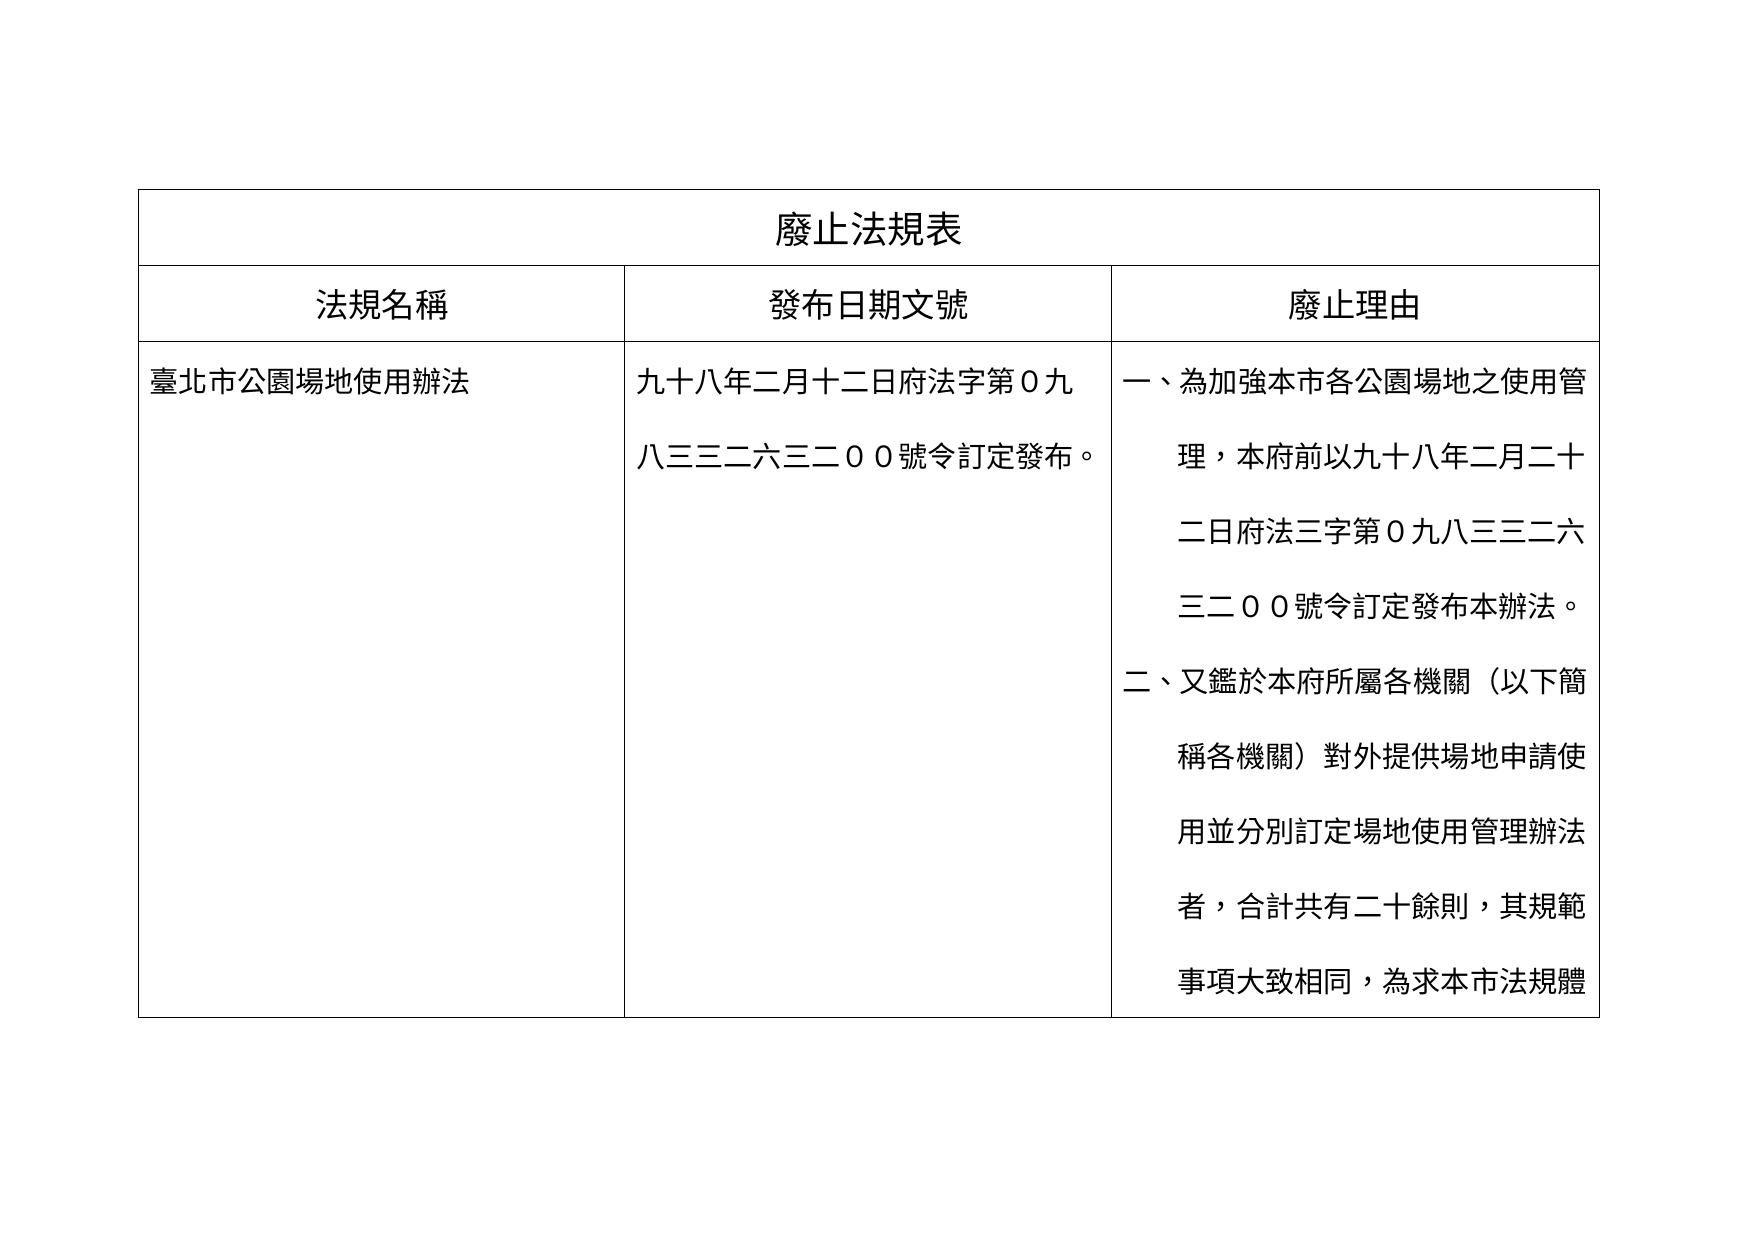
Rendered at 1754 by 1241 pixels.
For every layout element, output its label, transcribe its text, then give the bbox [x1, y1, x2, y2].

table_header 廢止法規表 [139, 190, 1599, 265]
table_cell 法規名稱 [139, 266, 624, 341]
table_cell 一、為加強本市各公園場地之使用管理，本府前以九十八年二月二十二日府法三字第０九八三三二六三二００號令訂定發布本辦法。 二、又鑑於本府所屬各機關（以下簡稱各機關）對外提供場地申請使用並分別訂定場地使用管理辦法者，合計共有二十餘則，其規範事項大致相同，為求本市法規體 [1112, 342, 1599, 1017]
table_cell 臺北市公園場地使用辦法 [139, 342, 624, 1017]
table_cell 九十八年二月十二日府法字第０九八三三二六三二００號令訂定發布。 [625, 342, 1111, 1017]
table_cell 發布日期文號 [625, 266, 1111, 341]
table_cell 廢止理由 [1112, 266, 1599, 341]
